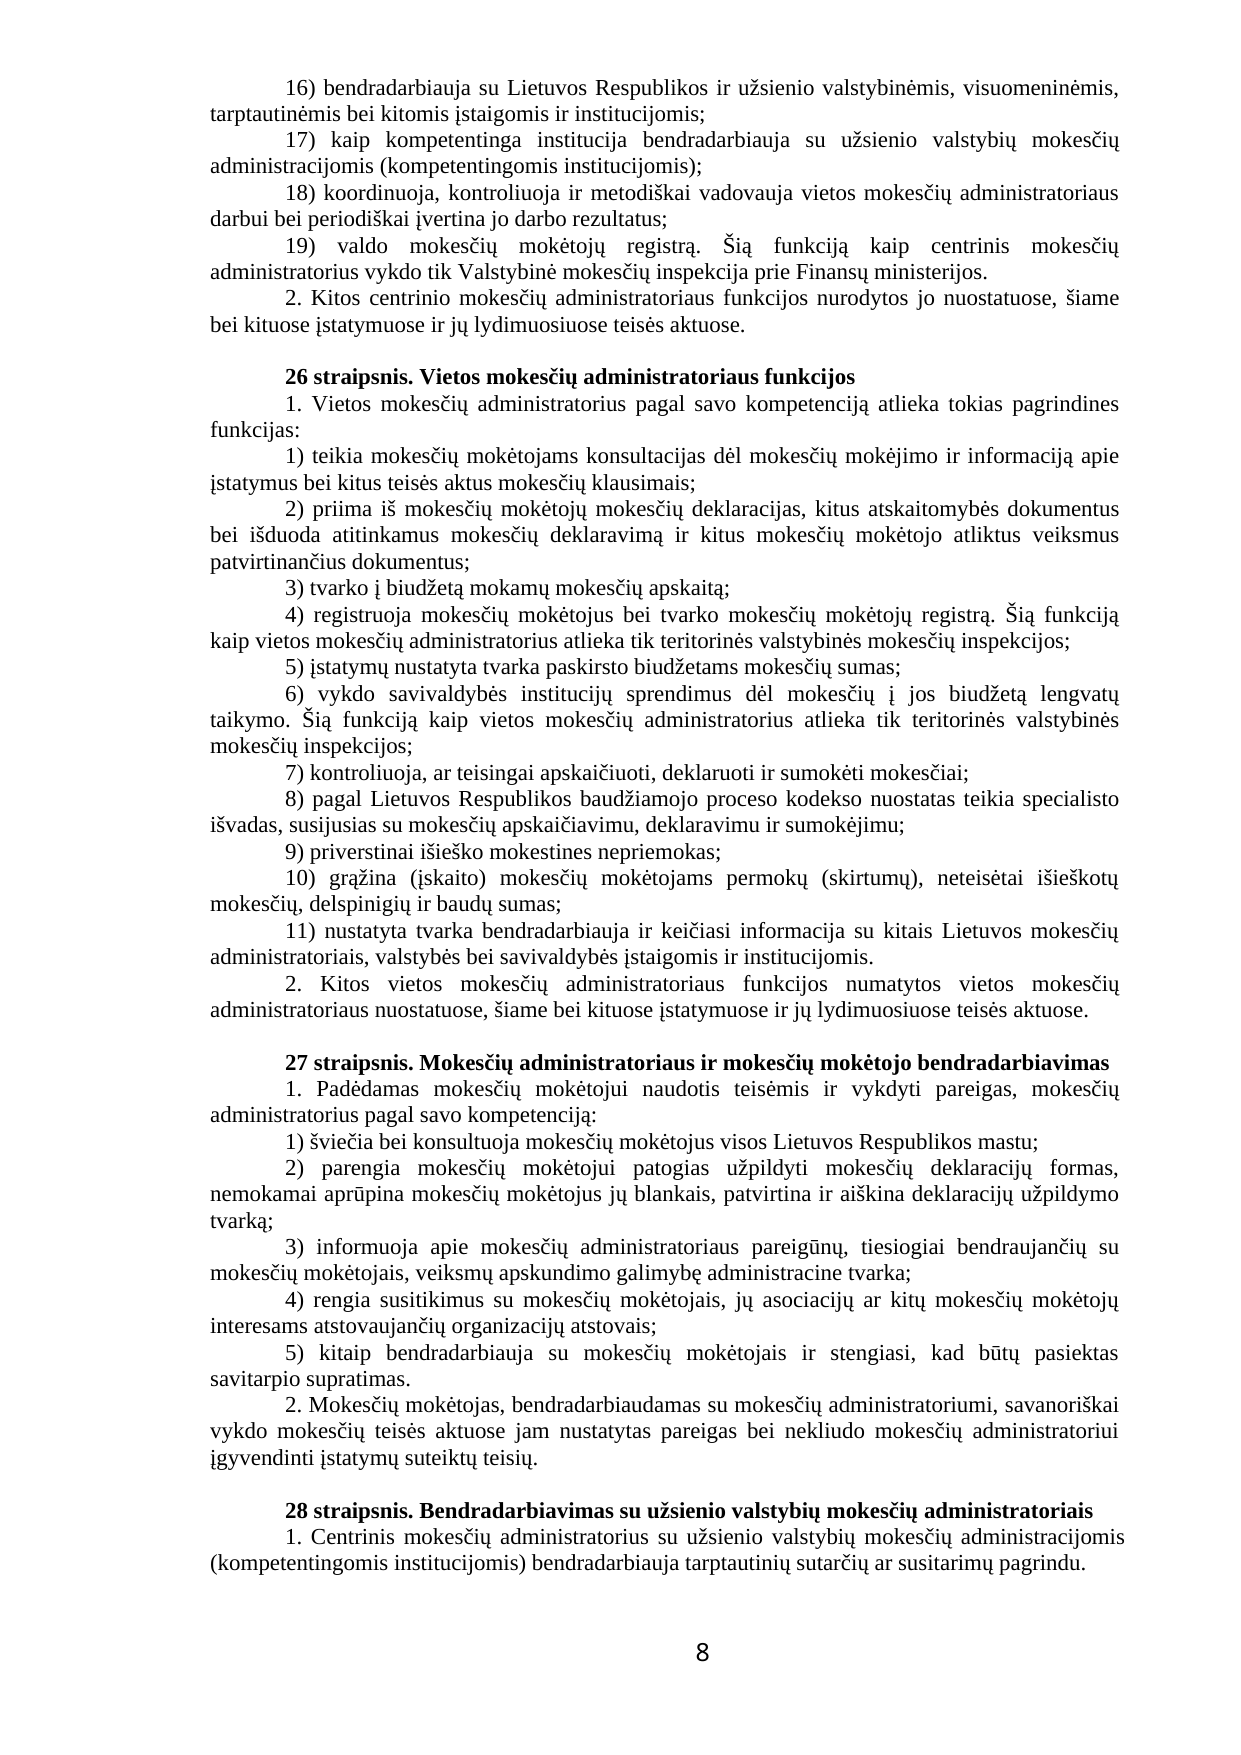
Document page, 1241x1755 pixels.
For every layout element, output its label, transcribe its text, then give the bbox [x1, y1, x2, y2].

text 9) priverstinai išieško mokestines nepriemokas; [210, 838, 1120, 864]
text 11) nustatyta tvarka bendradarbiauja ir keičiasi informacija su kitais Lietuvos mokesčių administratoriais, valstybės bei savivaldybės įstaigomis ir institucijomis. [210, 917, 1120, 969]
text 5) įstatymų nustatyta tvarka paskirsto biudžetams mokesčių sumas; [210, 653, 1120, 680]
text 16) bendradarbiauja su Lietuvos Respublikos ir užsienio valstybinėmis, visuomeninėmis, tarptautinėmis bei kitomis įstaigomis ir institucijomis; [210, 73, 1120, 126]
text 2) priima iš mokesčių mokėtojų mokesčių deklaracijas, kitus atskaitomybės dokumentus bei išduoda atitinkamus mokesčių deklaravimą ir kitus mokesčių mokėtojo atliktus veiksmus patvirtinančius dokumentus; [210, 495, 1120, 574]
text 3) tvarko į biudžetą mokamų mokesčių apskaitą; [210, 574, 1120, 601]
text 1. Vietos mokesčių administratorius pagal savo kompetenciją atlieka tokias pagrindines funkcijas: [210, 390, 1120, 442]
text 2. Kitos vietos mokesčių administratoriaus funkcijos numatytos vietos mokesčių administratoriaus nuostatuose, šiame bei kituose įstatymuose ir jų lydimuosiuose teisės aktuose. [210, 969, 1120, 1022]
text 27 straipsnis. Mokesčių administratoriaus ir mokesčių mokėtojo bendradarbiavimas [285, 1049, 1120, 1075]
text 5) kitaip bendradarbiauja su mokesčių mokėtojais ir stengiasi, kad būtų pasiektas savitarpio supratimas. [210, 1338, 1120, 1391]
text 2. Mokesčių mokėtojas, bendradarbiaudamas su mokesčių administratoriumi, savanoriškai vykdo mokesčių teisės aktuose jam nustatytas pareigas bei nekliudo mokesčių administratoriui įgyvendinti įstatymų suteiktų teisių. [210, 1391, 1120, 1470]
text 28 straipsnis. Bendradarbiavimas su užsienio valstybių mokesčių administratoriais [285, 1497, 1120, 1523]
text 2. Kitos centrinio mokesčių administratoriaus funkcijos nurodytos jo nuostatuose, šiame bei kituose įstatymuose ir jų lydimuosiuose teisės aktuose. [210, 284, 1120, 337]
text 3) informuoja apie mokesčių administratoriaus pareigūnų, tiesiogiai bendraujančių su mokesčių mokėtojais, veiksmų apskundimo galimybę administracine tvarka; [210, 1233, 1120, 1286]
text 2) parengia mokesčių mokėtojui patogias užpildyti mokesčių deklaracijų formas, nemokamai aprūpina mokesčių mokėtojus jų blankais, patvirtina ir aiškina deklaracijų užpildymo tvarką; [210, 1154, 1120, 1233]
text 1) teikia mokesčių mokėtojams konsultacijas dėl mokesčių mokėjimo ir informaciją apie įstatymus bei kitus teisės aktus mokesčių klausimais; [210, 442, 1120, 495]
text 18) koordinuoja, kontroliuoja ir metodiškai vadovauja vietos mokesčių administratoriaus darbui bei periodiškai įvertina jo darbo rezultatus; [210, 179, 1120, 232]
text 19) valdo mokesčių mokėtojų registrą. Šią funkciją kaip centrinis mokesčių administratorius vykdo tik Valstybinė mokesčių inspekcija prie Finansų ministerijos. [210, 232, 1120, 284]
text 1. Centrinis mokesčių administratorius su užsienio valstybių mokesčių administracijomis (kompetentingomis institucijomis) bendradarbiauja tarptautinių sutarčių ar susitarimų pagrindu. [210, 1523, 1126, 1576]
text 1. Padėdamas mokesčių mokėtojui naudotis teisėmis ir vykdyti pareigas, mokesčių administratorius pagal savo kompetenciją: [210, 1075, 1120, 1128]
text 7) kontroliuoja, ar teisingai apskaičiuoti, deklaruoti ir sumokėti mokesčiai; [210, 759, 1120, 785]
text 17) kaip kompetentinga institucija bendradarbiauja su užsienio valstybių mokesčių administracijomis (kompetentingomis institucijomis); [210, 126, 1120, 179]
text 4) registruoja mokesčių mokėtojus bei tvarko mokesčių mokėtojų registrą. Šią funkciją kaip vietos mokesčių administratorius atlieka tik teritorinės valstybinės mokesčių inspekcijos; [210, 601, 1120, 653]
text 8) pagal Lietuvos Respublikos baudžiamojo proceso kodekso nuostatas teikia specialisto išvadas, susijusias su mokesčių apskaičiavimu, deklaravimu ir sumokėjimu; [210, 785, 1120, 838]
text 4) rengia susitikimus su mokesčių mokėtojais, jų asociacijų ar kitų mokesčių mokėtojų interesams atstovaujančių organizacijų atstovais; [210, 1286, 1120, 1338]
text 26 straipsnis. Vietos mokesčių administratoriaus funkcijos [210, 363, 1120, 390]
text 6) vykdo savivaldybės institucijų sprendimus dėl mokesčių į jos biudžetą lengvatų taikymo. Šią funkciją kaip vietos mokesčių administratorius atlieka tik teritorinės valstybinės mokesčių inspekcijos; [210, 680, 1120, 759]
text 10) grąžina (įskaito) mokesčių mokėtojams permokų (skirtumų), neteisėtai išieškotų mokesčių, delspinigių ir baudų sumas; [210, 864, 1120, 917]
text 1) šviečia bei konsultuoja mokesčių mokėtojus visos Lietuvos Respublikos mastu; [210, 1128, 1120, 1154]
